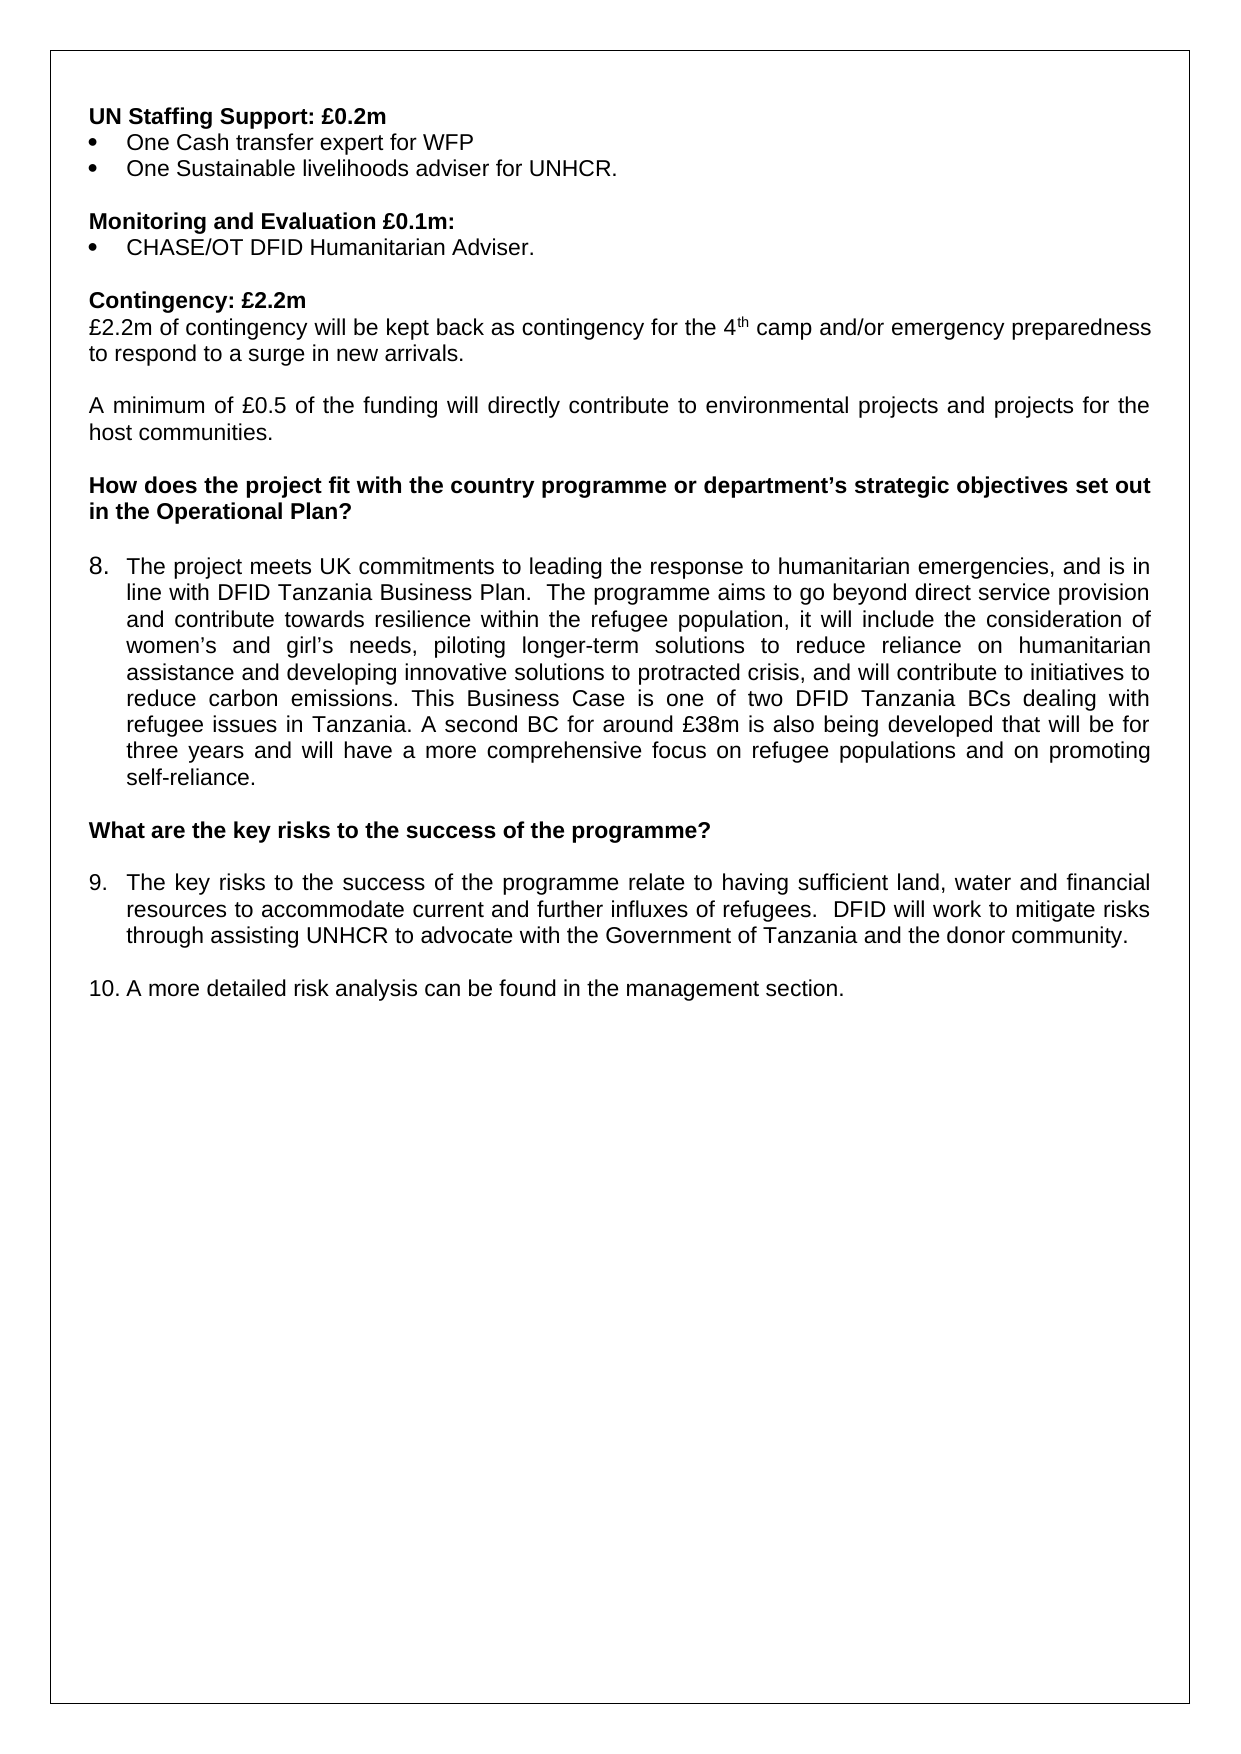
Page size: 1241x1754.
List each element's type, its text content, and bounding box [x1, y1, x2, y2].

text What are the key risks to the success of the programme? [89, 817, 1152, 843]
list One Cash transfer expert for WFP [89, 129, 1152, 155]
text UN Staffing Support: £0.2m [89, 103, 1152, 129]
list The key risks to the success of the programme relate to having sufficient land, water and financial resources to accommodate current and further influxes of refugees. DFID will work to mitigate risks through assisting UNHCR to advocate with the Government of Tanzania and the donor community. [89, 869, 1152, 948]
list The project meets UK commitments to leading the response to humanitarian emergencies, and is in line with DFID Tanzania Business Plan. The programme aims to go beyond direct service provision and contribute towards resilience within the refugee population, it will include the consideration of women’s and girl’s needs, piloting longer-term solutions to reduce reliance on humanitarian assistance and developing innovative solutions to protracted crisis, and will contribute to initiatives to reduce carbon emissions. This Business Case is one of two DFID Tanzania BCs dealing with refugee issues in Tanzania. A second BC for around £38m is also being developed that will be for three years and will have a more comprehensive focus on refugee populations and on promoting self-reliance. [89, 551, 1152, 790]
text Monitoring and Evaluation £0.1m: [89, 208, 1152, 234]
list One Sustainable livelihoods adviser for UNHCR. [89, 155, 1152, 182]
text How does the project fit with the country programme or department’s strategic objectives set out in the Operational Plan? [89, 472, 1152, 524]
text £2.2m of contingency will be kept back as contingency for the 4th camp and/or emergency preparedness to respond to a surge in new arrivals. [89, 313, 1152, 366]
text Contingency: £2.2m [89, 287, 1152, 313]
list CHASE/OT DFID Humanitarian Adviser. [89, 234, 1152, 261]
list A more detailed risk analysis can be found in the management section. [89, 975, 1152, 1001]
text A minimum of £0.5 of the funding will directly contribute to environmental projects and projects for the host communities. [89, 392, 1152, 445]
